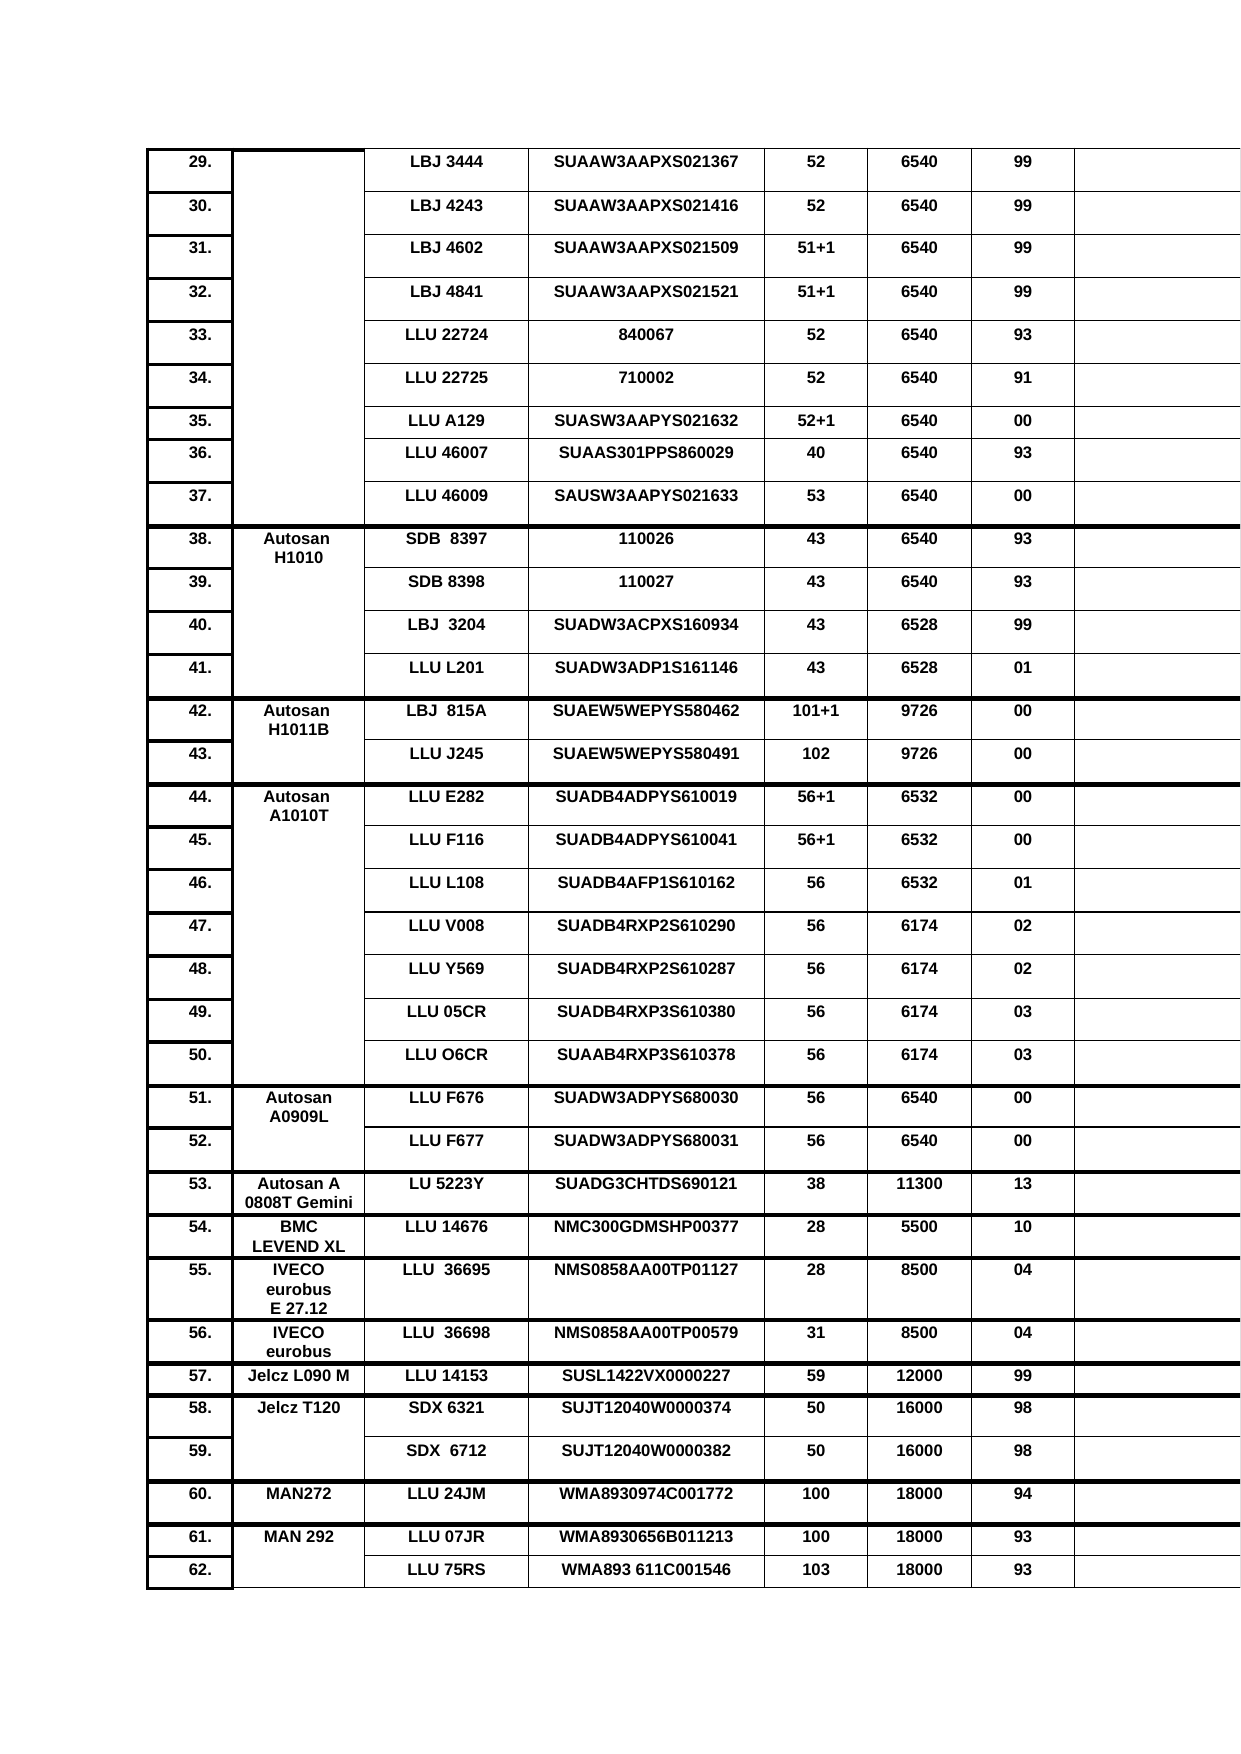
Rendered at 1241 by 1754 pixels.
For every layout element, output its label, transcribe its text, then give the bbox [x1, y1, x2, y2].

table_cell 56+1 [765, 787, 867, 825]
table_cell [149, 958, 231, 997]
table_cell [149, 323, 231, 363]
table_cell 93 [972, 439, 1074, 481]
table_cell 93 [972, 1556, 1074, 1587]
table_cell 00 [972, 482, 1074, 524]
table_cell [149, 1322, 231, 1361]
table_cell 6540 [868, 235, 971, 277]
table_cell 93 [972, 529, 1074, 567]
table_cell [149, 529, 231, 567]
table_cell 03 [972, 999, 1074, 1040]
table_cell 6532 [868, 826, 971, 868]
table_cell SUSL1422VX0000227 [529, 1366, 764, 1393]
table_cell [149, 1174, 231, 1212]
table_cell Autosan H1010 [234, 529, 364, 696]
table_cell SDX 6712 [365, 1437, 528, 1479]
table_cell 6528 [868, 654, 971, 696]
table_cell [1075, 192, 1240, 234]
table_cell SUADW3ADPYS680031 [529, 1128, 764, 1169]
table_cell [1075, 1398, 1240, 1436]
table_cell SUADG3CHTDS690121 [529, 1174, 764, 1212]
table_cell WMA8930656B011213 [529, 1527, 764, 1554]
table_cell 50 [765, 1437, 867, 1479]
table_cell 00 [972, 740, 1074, 782]
table_cell [149, 1439, 231, 1479]
table_cell 00 [972, 1128, 1074, 1169]
table_cell SUADB4RXP2S610290 [529, 913, 764, 954]
table_cell [149, 409, 231, 438]
table_cell LLU 46007 [365, 439, 528, 481]
table_cell SUADW3ADPYS680030 [529, 1088, 764, 1126]
table_cell [1075, 1527, 1240, 1554]
table_cell SUADW3ACPXS160934 [529, 611, 764, 653]
table_cell [149, 915, 231, 954]
table_cell 5500 [868, 1217, 971, 1256]
table_cell 18000 [868, 1527, 971, 1554]
table_cell [1075, 654, 1240, 696]
table_cell 101+1 [765, 701, 867, 739]
table_cell [149, 787, 231, 825]
table_cell 12000 [868, 1366, 971, 1393]
table_cell 6540 [868, 321, 971, 363]
table_cell 98 [972, 1437, 1074, 1479]
table_cell 98 [972, 1398, 1074, 1436]
table_cell [149, 1398, 231, 1436]
table_cell [149, 1366, 231, 1393]
table_cell [149, 1088, 231, 1126]
table_cell LU 5223Y [365, 1174, 528, 1212]
table_cell 18000 [868, 1484, 971, 1522]
table_cell 00 [972, 826, 1074, 868]
table_cell 6540 [868, 407, 971, 438]
table_cell 11300 [868, 1174, 971, 1212]
table_cell LBJ 4841 [365, 278, 528, 320]
table_cell 9726 [868, 701, 971, 739]
table_cell 52 [765, 149, 867, 191]
table_cell SUAAW3AAPXS021521 [529, 278, 764, 320]
table_cell 8500 [868, 1260, 971, 1318]
table_cell SDX 6321 [365, 1398, 528, 1436]
table_cell SUJT12040W0000382 [529, 1437, 764, 1479]
table_cell LLU F116 [365, 826, 528, 868]
table_cell 94 [972, 1484, 1074, 1522]
table_cell Jelcz T120 [234, 1398, 364, 1479]
table_cell [1075, 364, 1240, 406]
table_cell 110026 [529, 529, 764, 567]
table_cell [1075, 568, 1240, 610]
table_cell [1075, 1128, 1240, 1169]
table_cell NMC300GDMSHP00377 [529, 1217, 764, 1256]
table_cell SUASW3AAPYS021632 [529, 407, 764, 438]
table_cell [149, 366, 231, 406]
table_cell 28 [765, 1260, 867, 1318]
table_cell 52 [765, 364, 867, 406]
table_cell LLU F677 [365, 1128, 528, 1169]
table_cell 100 [765, 1527, 867, 1554]
table_cell [1075, 529, 1240, 567]
table_cell LLU 22724 [365, 321, 528, 363]
table_cell 40 [765, 439, 867, 481]
table_cell [1075, 611, 1240, 653]
table_cell [149, 701, 231, 739]
table_cell LLU V008 [365, 913, 528, 954]
table_cell 93 [972, 568, 1074, 610]
table_cell 10 [972, 1217, 1074, 1256]
table_cell [1075, 149, 1240, 191]
table_cell [1075, 999, 1240, 1040]
table_cell 02 [972, 955, 1074, 997]
table_cell [1075, 1322, 1240, 1361]
table_cell [1075, 439, 1240, 481]
table_cell [1075, 869, 1240, 911]
table_cell [149, 1558, 231, 1587]
table_cell 6532 [868, 869, 971, 911]
table_cell 6540 [868, 278, 971, 320]
table_cell 6540 [868, 192, 971, 234]
table_cell LLU 14676 [365, 1217, 528, 1256]
table_cell 110027 [529, 568, 764, 610]
table_cell 8500 [868, 1322, 971, 1361]
table_cell 56 [765, 955, 867, 997]
table_cell [1075, 955, 1240, 997]
table_cell 13 [972, 1174, 1074, 1212]
table_cell 43 [765, 611, 867, 653]
table_cell WMA8930974C001772 [529, 1484, 764, 1522]
table_cell LBJ 3444 [365, 149, 528, 191]
table_cell MAN272 [234, 1484, 364, 1522]
table_cell SUADB4ADPYS610041 [529, 826, 764, 868]
table_cell LLU 36698 [365, 1322, 528, 1361]
table_cell Autosan A0909L [234, 1088, 364, 1169]
table_cell 03 [972, 1041, 1074, 1083]
table_cell 01 [972, 654, 1074, 696]
table_cell SUADB4RXP3S610380 [529, 999, 764, 1040]
table_cell 43 [765, 568, 867, 610]
table_cell 43 [765, 654, 867, 696]
table_cell 04 [972, 1260, 1074, 1318]
table_cell 6174 [868, 913, 971, 954]
table_cell LLU 24JM [365, 1484, 528, 1522]
table_cell Autosan A 0808T Gemini [234, 1174, 364, 1212]
table_cell [149, 1044, 231, 1083]
table_cell 93 [972, 1527, 1074, 1554]
table_cell 99 [972, 192, 1074, 234]
table_cell 6540 [868, 439, 971, 481]
table_cell LLU 05CR [365, 999, 528, 1040]
table_cell SDB 8397 [365, 529, 528, 567]
table_cell 51+1 [765, 278, 867, 320]
table_cell 56 [765, 869, 867, 911]
table_cell 710002 [529, 364, 764, 406]
table_cell 91 [972, 364, 1074, 406]
table_cell [149, 441, 231, 481]
table_cell 56 [765, 913, 867, 954]
table_cell 51+1 [765, 235, 867, 277]
table_cell [149, 1001, 231, 1040]
table_cell 28 [765, 1217, 867, 1256]
table_cell LLU F676 [365, 1088, 528, 1126]
table_cell 16000 [868, 1398, 971, 1436]
table_cell [1075, 278, 1240, 320]
table_cell 00 [972, 1088, 1074, 1126]
table_cell 6540 [868, 364, 971, 406]
table_cell [1075, 787, 1240, 825]
table_cell 100 [765, 1484, 867, 1522]
table_cell WMA893 611C001546 [529, 1556, 764, 1587]
table_cell LBJ 4243 [365, 192, 528, 234]
table_cell Autosan A1010T [234, 787, 364, 1083]
table_cell 6174 [868, 999, 971, 1040]
table_cell LBJ 815A [365, 701, 528, 739]
table_cell Autosan H1011B [234, 701, 364, 782]
table_cell LLU 07JR [365, 1527, 528, 1554]
table_cell IVECO eurobus E 27.12 [234, 1260, 364, 1318]
table_cell 6528 [868, 611, 971, 653]
table_cell [149, 1484, 231, 1522]
table_cell SUJT12040W0000374 [529, 1398, 764, 1436]
table_cell LLU O6CR [365, 1041, 528, 1083]
table_cell 56 [765, 1128, 867, 1169]
table_cell LLU A129 [365, 407, 528, 438]
table_cell [1075, 826, 1240, 868]
table_cell [1075, 1366, 1240, 1393]
table_cell [1075, 1437, 1240, 1479]
table_cell [149, 656, 231, 696]
table_cell [149, 237, 231, 277]
table_cell [1075, 235, 1240, 277]
table_cell 99 [972, 235, 1074, 277]
table_cell LLU 36695 [365, 1260, 528, 1318]
table_cell [149, 151, 231, 191]
table_cell LLU J245 [365, 740, 528, 782]
table_cell 50 [765, 1398, 867, 1436]
table_cell 6174 [868, 955, 971, 997]
table_cell SUAAW3AAPXS021367 [529, 149, 764, 191]
table_cell 99 [972, 611, 1074, 653]
table_cell 53 [765, 482, 867, 524]
table_cell LLU L201 [365, 654, 528, 696]
table_cell [149, 871, 231, 911]
table_cell [149, 613, 231, 653]
table_cell [1075, 701, 1240, 739]
table_cell [149, 1527, 231, 1554]
table_cell BMC LEVEND XL [234, 1217, 364, 1256]
table_cell 38 [765, 1174, 867, 1212]
table_cell 6540 [868, 529, 971, 567]
table_cell 00 [972, 407, 1074, 438]
table_cell [1075, 1088, 1240, 1126]
table_cell 16000 [868, 1437, 971, 1479]
table_cell [149, 743, 231, 782]
table_cell 00 [972, 701, 1074, 739]
table_cell [149, 280, 231, 320]
table_cell 52 [765, 321, 867, 363]
table_cell 56 [765, 1088, 867, 1126]
table_cell 56 [765, 1041, 867, 1083]
table_cell LLU Y569 [365, 955, 528, 997]
table_cell NMS0858AA00TP00579 [529, 1322, 764, 1361]
table_cell 93 [972, 321, 1074, 363]
table_cell 99 [972, 149, 1074, 191]
table_cell [1075, 1217, 1240, 1256]
table_cell LLU 75RS [365, 1556, 528, 1587]
table_cell [1075, 913, 1240, 954]
table_cell 04 [972, 1322, 1074, 1361]
table_cell 56+1 [765, 826, 867, 868]
table_cell [1075, 740, 1240, 782]
table_cell LLU 22725 [365, 364, 528, 406]
table_cell [149, 194, 231, 234]
table_cell [1075, 1556, 1240, 1587]
table_cell SUADB4AFP1S610162 [529, 869, 764, 911]
table_cell SUAAS301PPS860029 [529, 439, 764, 481]
table_cell 6540 [868, 149, 971, 191]
table_cell [1075, 1484, 1240, 1522]
table_cell 01 [972, 869, 1074, 911]
table_cell LLU 46009 [365, 482, 528, 524]
table_cell NMS0858AA00TP01127 [529, 1260, 764, 1318]
table_cell 6540 [868, 568, 971, 610]
table_cell LBJ 4602 [365, 235, 528, 277]
table_cell 59 [765, 1366, 867, 1393]
table_cell 6532 [868, 787, 971, 825]
table_cell SUAEW5WEPYS580491 [529, 740, 764, 782]
table_cell [1075, 1260, 1240, 1318]
table_cell [149, 829, 231, 868]
table_cell [1075, 1041, 1240, 1083]
table_cell 56 [765, 999, 867, 1040]
table_cell LLU L108 [365, 869, 528, 911]
table_cell Jelcz L090 M [234, 1366, 364, 1393]
table_cell 99 [972, 1366, 1074, 1393]
table_cell [149, 570, 231, 610]
table_cell [149, 1217, 231, 1256]
table_cell 18000 [868, 1556, 971, 1587]
table_cell SUAAW3AAPXS021509 [529, 235, 764, 277]
table_cell LLU E282 [365, 787, 528, 825]
table_cell SDB 8398 [365, 568, 528, 610]
table_cell [149, 484, 231, 524]
table_cell 6540 [868, 1088, 971, 1126]
table_cell [1075, 321, 1240, 363]
table_cell SUAAW3AAPXS021416 [529, 192, 764, 234]
table_cell LLU 14153 [365, 1366, 528, 1393]
table_cell SUADW3ADP1S161146 [529, 654, 764, 696]
table_cell 6174 [868, 1041, 971, 1083]
table_cell 840067 [529, 321, 764, 363]
table_cell 52+1 [765, 407, 867, 438]
table_cell 52 [765, 192, 867, 234]
table_cell [149, 1130, 231, 1169]
table_cell [1075, 407, 1240, 438]
table_cell SUADB4ADPYS610019 [529, 787, 764, 825]
table_cell SAUSW3AAPYS021633 [529, 482, 764, 524]
table_cell 9726 [868, 740, 971, 782]
table_cell IVECO eurobus [234, 1322, 364, 1361]
table_cell 02 [972, 913, 1074, 954]
table_cell LBJ 3204 [365, 611, 528, 653]
table_cell [149, 1260, 231, 1318]
table_cell MAN 292 [234, 1527, 364, 1587]
table_cell [1075, 1174, 1240, 1212]
table_cell 6540 [868, 1128, 971, 1169]
table_cell 43 [765, 529, 867, 567]
table_cell [234, 152, 364, 524]
table_cell [1075, 482, 1240, 524]
table_cell SUAAB4RXP3S610378 [529, 1041, 764, 1083]
table_cell 103 [765, 1556, 867, 1587]
table_cell SUAEW5WEPYS580462 [529, 701, 764, 739]
table_cell 31 [765, 1322, 867, 1361]
table_cell 99 [972, 278, 1074, 320]
table_cell 6540 [868, 482, 971, 524]
table_cell 00 [972, 787, 1074, 825]
table_cell 102 [765, 740, 867, 782]
table_cell SUADB4RXP2S610287 [529, 955, 764, 997]
